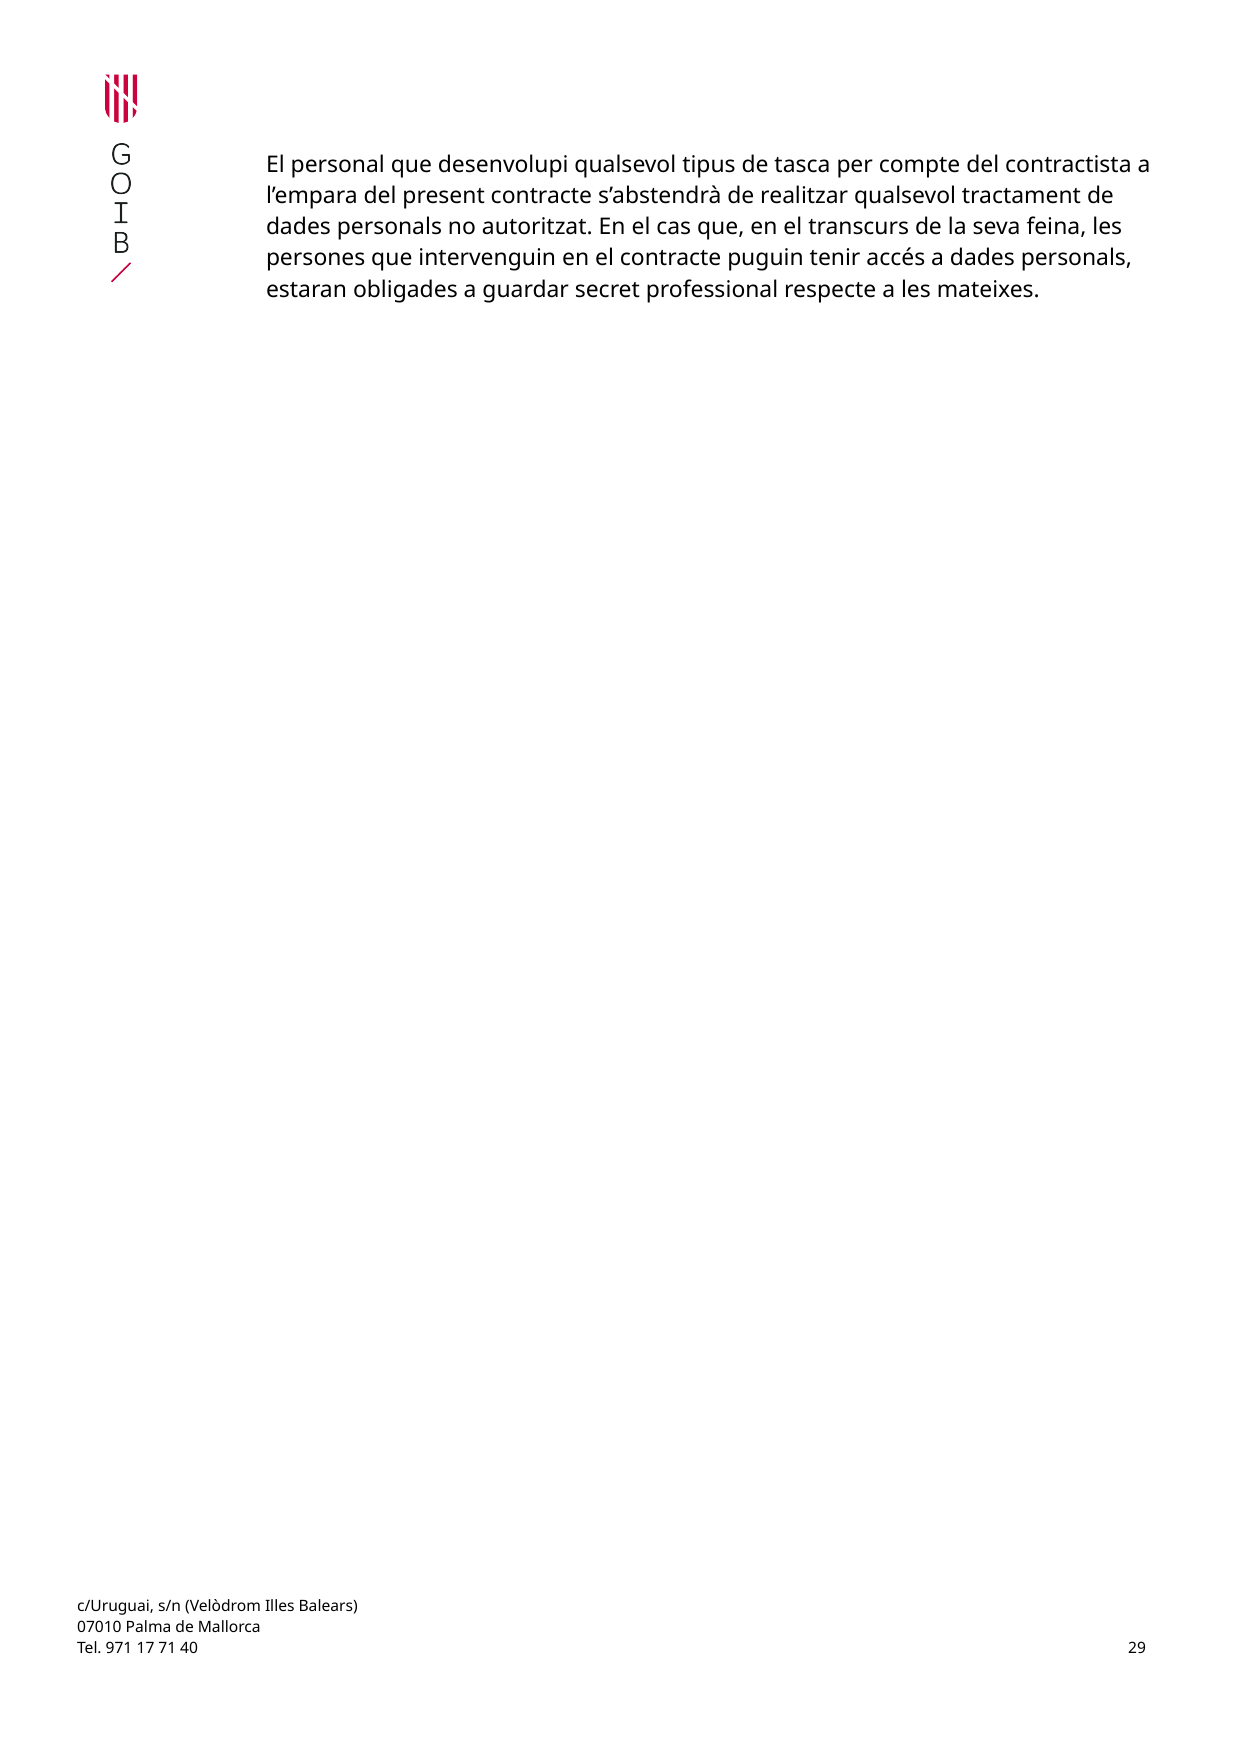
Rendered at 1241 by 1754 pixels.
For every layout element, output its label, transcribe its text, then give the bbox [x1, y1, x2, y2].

text El personal que desenvolupi qualsevol tipus de tasca per compte del contractista a l’empara del present contracte s’abstendrà de realitzar qualsevol tractament de dades personals no autoritzat. En el cas que, en el transcurs de la seva feina, les persones que intervenguin en el contracte puguin tenir accés a dades personals, estaran obligades a guardar secret professional respecte a les mateixes. [266, 148, 1152, 304]
picture [76, 51, 166, 313]
